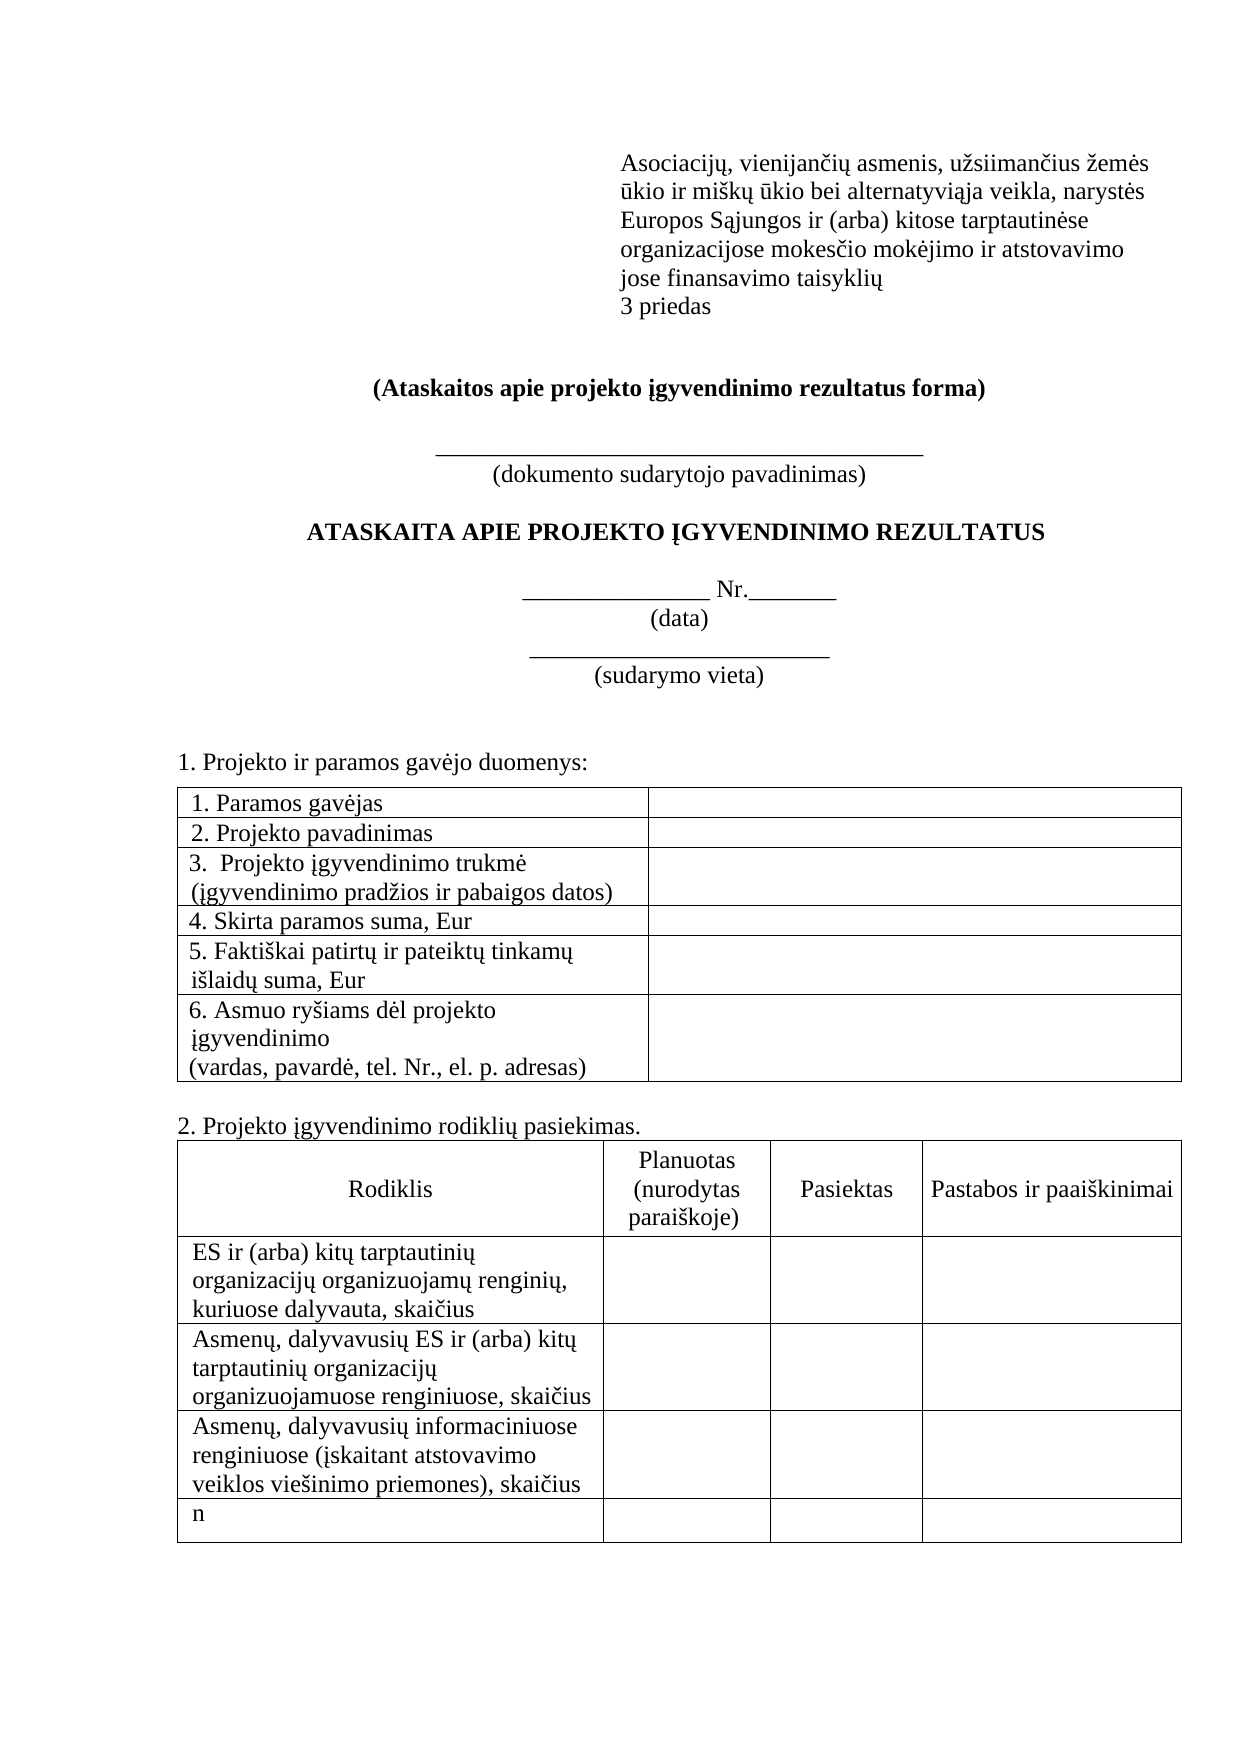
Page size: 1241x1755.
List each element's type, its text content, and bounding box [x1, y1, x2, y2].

text 3 priedas [620, 291, 1181, 320]
table_cell [604, 1411, 770, 1497]
table_cell 2. Projekto pavadinimas [178, 818, 648, 847]
table_cell [604, 1499, 770, 1542]
table_cell n [178, 1499, 603, 1542]
text (data) [177, 603, 1181, 632]
table_cell ES ir (arba) kitų tarptautinių organizacijų organizuojamų renginių, kuriuose dalyvauta, skaičius [178, 1237, 603, 1323]
text 1. Projekto ir paramos gavėjo duomenys: [177, 747, 1181, 775]
table_header Pasiektas [771, 1141, 922, 1236]
table_header 1. Paramos gavėjas [178, 788, 648, 817]
text (sudarymo vieta) [177, 660, 1181, 689]
text Asociacijų, vienijančių asmenis, užsiimančius žemės [620, 148, 1181, 176]
table_header Planuotas (nurodytas paraiškoje) [604, 1141, 770, 1236]
table_cell [771, 1499, 922, 1542]
text ATASKAITA APIE PROJEKTO ĮGYVENDINIMO REZULTATUS [177, 517, 1181, 545]
table_cell 3. Projekto įgyvendinimo trukmė (įgyvendinimo pradžios ir pabaigos datos) [178, 848, 648, 905]
text ________________________ [177, 632, 1181, 660]
table_cell [649, 995, 1181, 1081]
text organizacijose mokesčio mokėjimo ir atstovavimo [620, 234, 1181, 263]
table_cell [649, 848, 1181, 905]
table_cell Asmenų, dalyvavusių informaciniuose renginiuose (įskaitant atstovavimo veiklos viešinimo priemones), skaičius [178, 1411, 603, 1497]
table_cell [604, 1237, 770, 1323]
table_cell Asmenų, dalyvavusių ES ir (arba) kitų tarptautinių organizacijų organizuojamuose renginiuose, skaičius [178, 1324, 603, 1410]
table_cell [923, 1499, 1181, 1542]
table_cell [649, 906, 1181, 935]
text Europos Sąjungos ir (arba) kitose tarptautinėse [620, 205, 1181, 234]
table_cell [604, 1324, 770, 1410]
table_cell [923, 1237, 1181, 1323]
text ūkio ir miškų ūkio bei alternatyviąja veikla, narystės [620, 176, 1181, 205]
table_cell [649, 936, 1181, 994]
table_cell 6. Asmuo ryšiams dėl projekto įgyvendinimo (vardas, pavardė, tel. Nr., el. p. adresas) [178, 995, 648, 1081]
text _______________ Nr._______ [177, 574, 1181, 603]
text _______________________________________ [177, 430, 1181, 459]
table_cell [771, 1324, 922, 1410]
text (dokumento sudarytojo pavadinimas) [177, 459, 1181, 488]
table_cell [771, 1237, 922, 1323]
text 2. Projekto įgyvendinimo rodiklių pasiekimas. [177, 1111, 1181, 1139]
table_header Pastabos ir paaiškinimai [923, 1141, 1181, 1236]
table_cell [923, 1324, 1181, 1410]
table_header Rodiklis [178, 1141, 603, 1236]
table_cell [649, 818, 1181, 847]
table_cell [923, 1411, 1181, 1497]
table_header [649, 788, 1181, 817]
text (Ataskaitos apie projekto įgyvendinimo rezultatus forma) [177, 373, 1181, 402]
text jose finansavimo taisyklių [620, 263, 1181, 291]
table_cell 5. Faktiškai patirtų ir pateiktų tinkamų išlaidų suma, Eur [178, 936, 648, 994]
table_cell [771, 1411, 922, 1497]
table_cell 4. Skirta paramos suma, Eur [178, 906, 648, 935]
